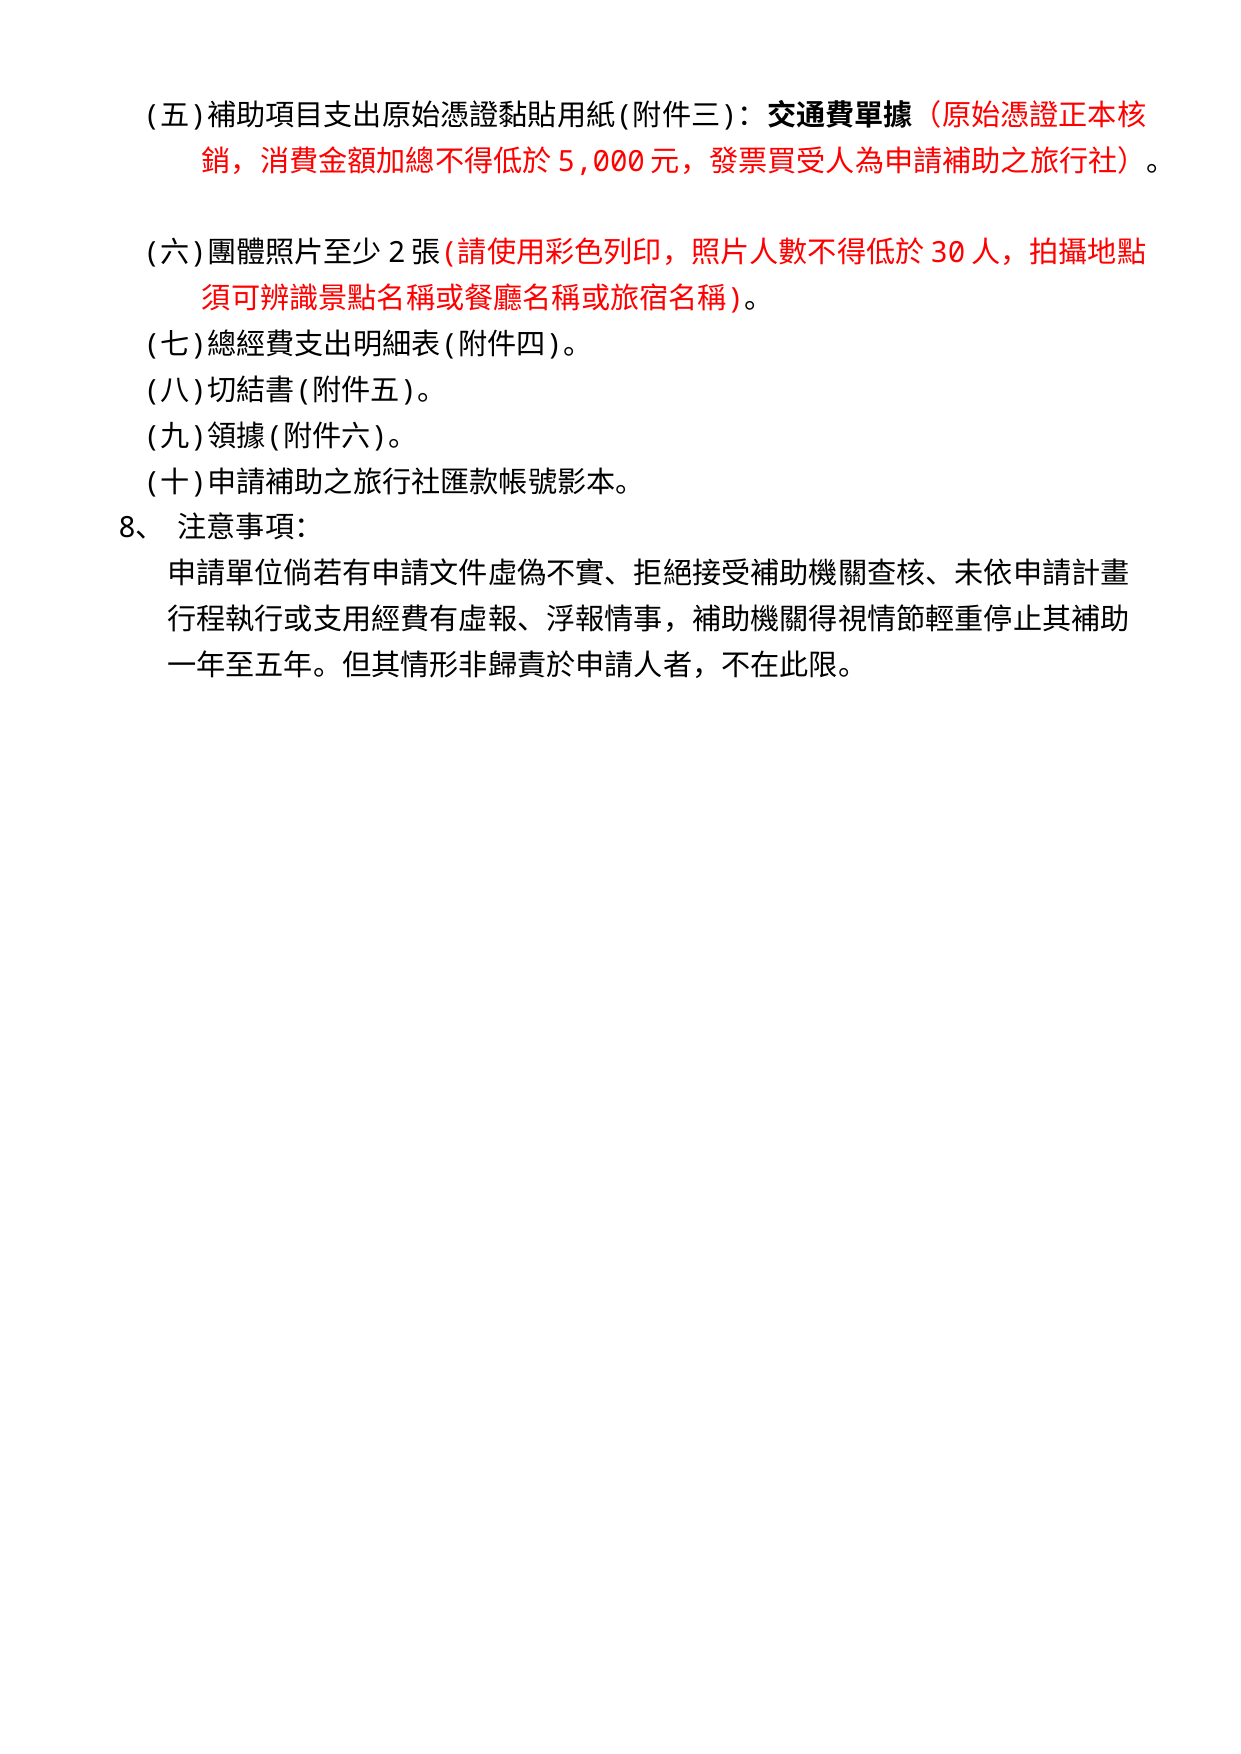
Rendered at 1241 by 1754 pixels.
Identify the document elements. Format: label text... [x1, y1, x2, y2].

text (六)團體照片至少2張(請使用彩色列印，照片人數不得低於30人，拍攝地點須可辨識景點名稱或餐廳名稱或旅宿名稱)。 [143, 226, 1152, 318]
list 注意事項： [118, 501, 1152, 547]
text (七)總經費支出明細表(附件四)。 [143, 318, 1152, 364]
text (十)申請補助之旅行社匯款帳號影本。 [143, 455, 1152, 501]
text (九)領據(附件六)。 [143, 409, 1152, 455]
text 申請單位倘若有申請文件虛偽不實、拒絕接受補助機關查核、未依申請計畫行程執行或支用經費有虛報、浮報情事，補助機關得視情節輕重停止其補助一年至五年。但其情形非歸責於申請人者，不在此限。 [167, 547, 1152, 684]
text (八)切結書(附件五)。 [143, 364, 1152, 409]
text (五)補助項目支出原始憑證黏貼用紙(附件三)：交通費單據（原始憑證正本核銷，消費金額加總不得低於5,000元，發票買受人為申請補助之旅行社）。 [143, 89, 1164, 226]
